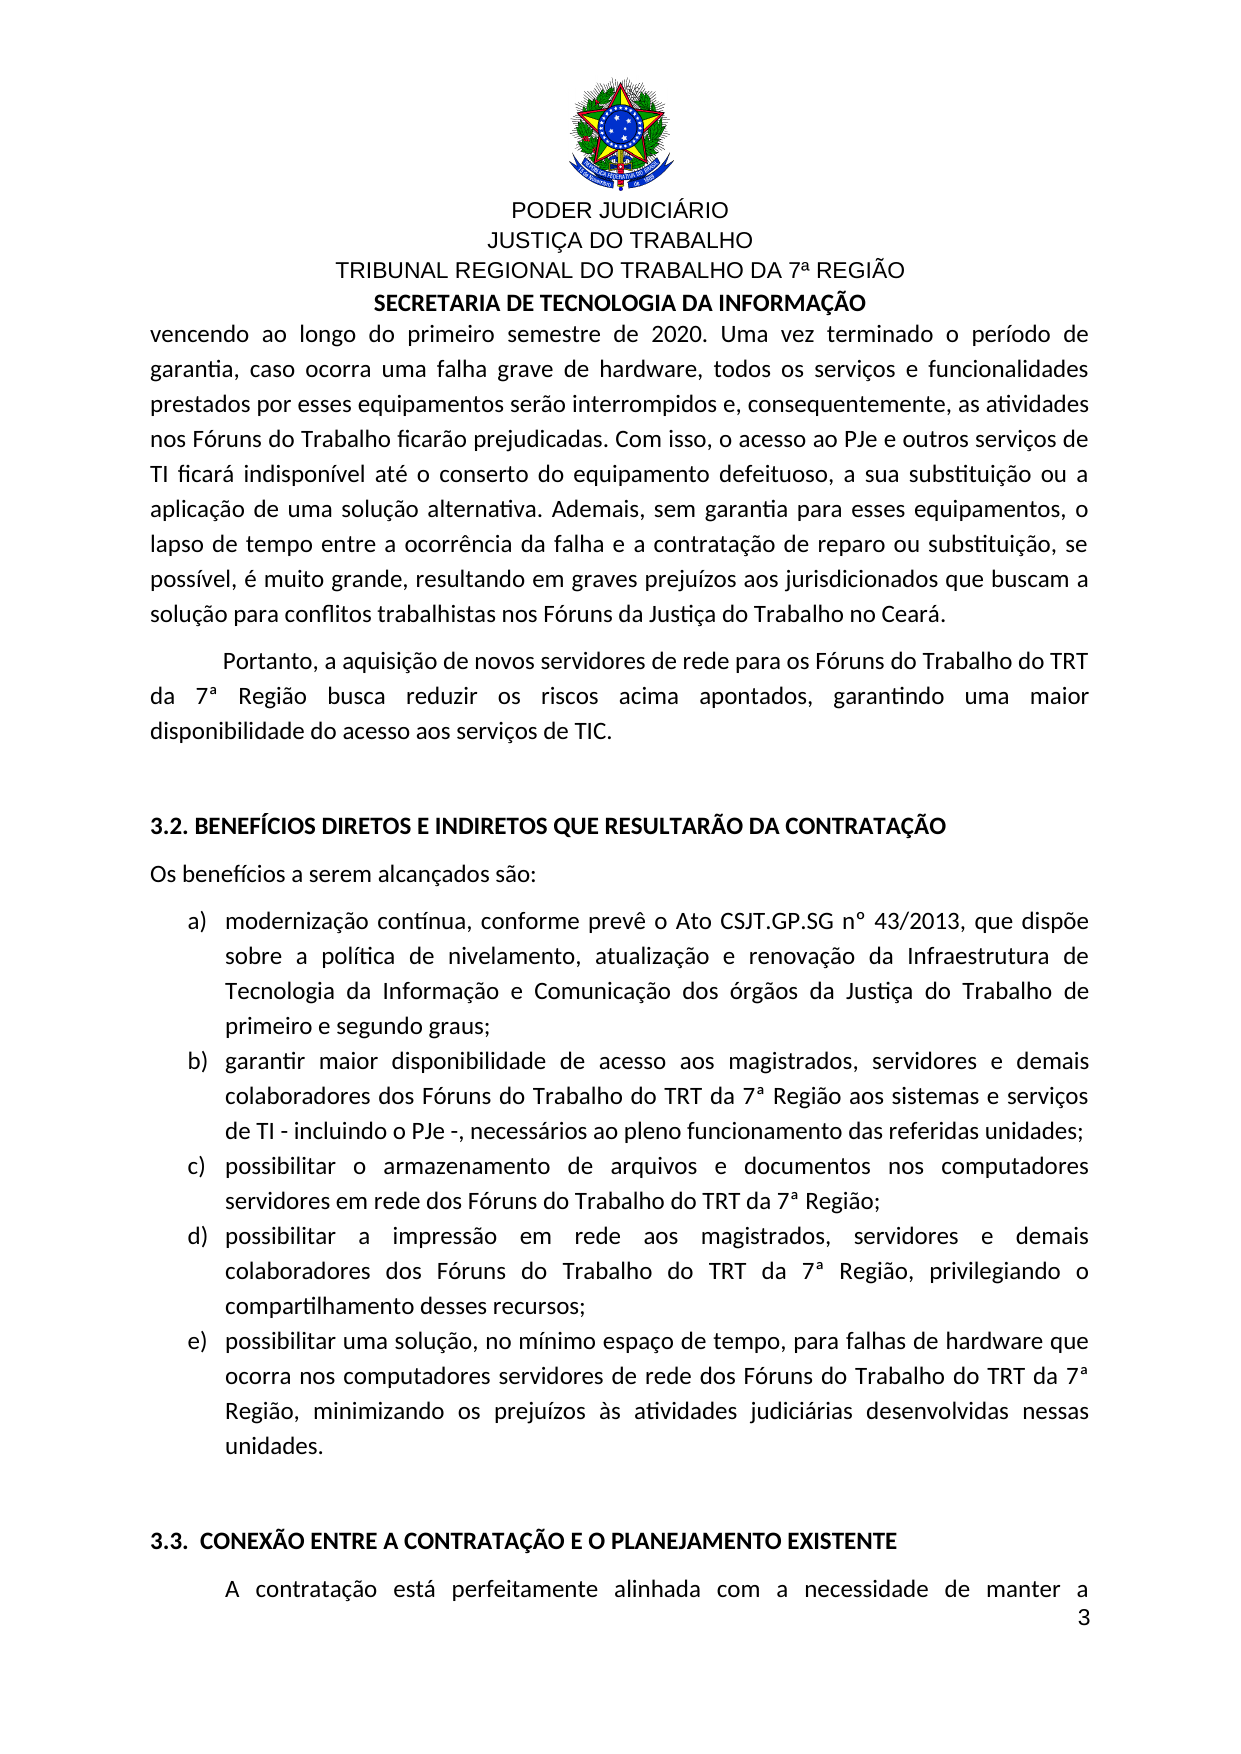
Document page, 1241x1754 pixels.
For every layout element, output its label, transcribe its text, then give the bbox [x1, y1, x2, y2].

text 3.3. CONEXÃO ENTRE A CONTRATAÇÃO E O PLANEJAMENTO EXISTENTE [150, 1525, 1090, 1556]
list possibilitar uma solução, no mínimo espaço de tempo, para falhas de hardware que ocorra nos computadores servidores de rede dos Fóruns do Trabalho do TRT da 7ª Região, minimizando os prejuízos às atividades judiciárias desenvolvidas nessas unidades. [187, 1325, 1090, 1461]
list garantir maior disponibilidade de acesso aos magistrados, servidores e demais colaboradores dos Fóruns do Trabalho do TRT da 7ª Região aos sistemas e serviços de TI - incluindo o PJe -, necessários ao pleno funcionamento das referidas unidades; [187, 1045, 1090, 1146]
text Os benefícios a serem alcançados são: [150, 858, 1090, 888]
text vencendo ao longo do primeiro semestre de 2020. Uma vez terminado o período de garantia, caso ocorra uma falha grave de hardware, todos os serviços e funcionalidades prestados por esses equipamentos serão interrompidos e, consequentemente, as atividades nos Fóruns do Trabalho ficarão prejudicadas. Com isso, o acesso ao PJe e outros serviços de TI ficará indisponível até o conserto do equipamento defeituoso, a sua substituição ou a aplicação de uma solução alternativa. Ademais, sem garantia para esses equipamentos, o lapso de tempo entre a ocorrência da falha e a contratação de reparo ou substituição, se possível, é muito grande, resultando em graves prejuízos aos jurisdicionados que buscam a solução para conflitos trabalhistas nos Fóruns da Justiça do Trabalho no Ceará. [150, 318, 1090, 628]
list modernização contínua, conforme prevê o Ato CSJT.GP.SG nº 43/2013, que dispõe sobre a política de nivelamento, atualização e renovação da Infraestrutura de Tecnologia da Informação e Comunicação dos órgãos da Justiça do Trabalho de primeiro e segundo graus; [187, 905, 1090, 1041]
text Portanto, a aquisição de novos servidores de rede para os Fóruns do Trabalho do TRT da 7ª Região busca reduzir os riscos acima apontados, garantindo uma maior disponibilidade do acesso aos serviços de TIC. [150, 645, 1090, 746]
text A contratação está perfeitamente alinhada com a necessidade de manter a [150, 1573, 1090, 1603]
text 3.2. BENEFÍCIOS DIRETOS E INDIRETOS QUE RESULTARÃO DA CONTRATAÇÃO [150, 810, 1090, 841]
list possibilitar a impressão em rede aos magistrados, servidores e demais colaboradores dos Fóruns do Trabalho do TRT da 7ª Região, privilegiando o compartilhamento desses recursos; [187, 1220, 1090, 1321]
list possibilitar o armazenamento de arquivos e documentos nos computadores servidores em rede dos Fóruns do Trabalho do TRT da 7ª Região; [187, 1150, 1090, 1216]
